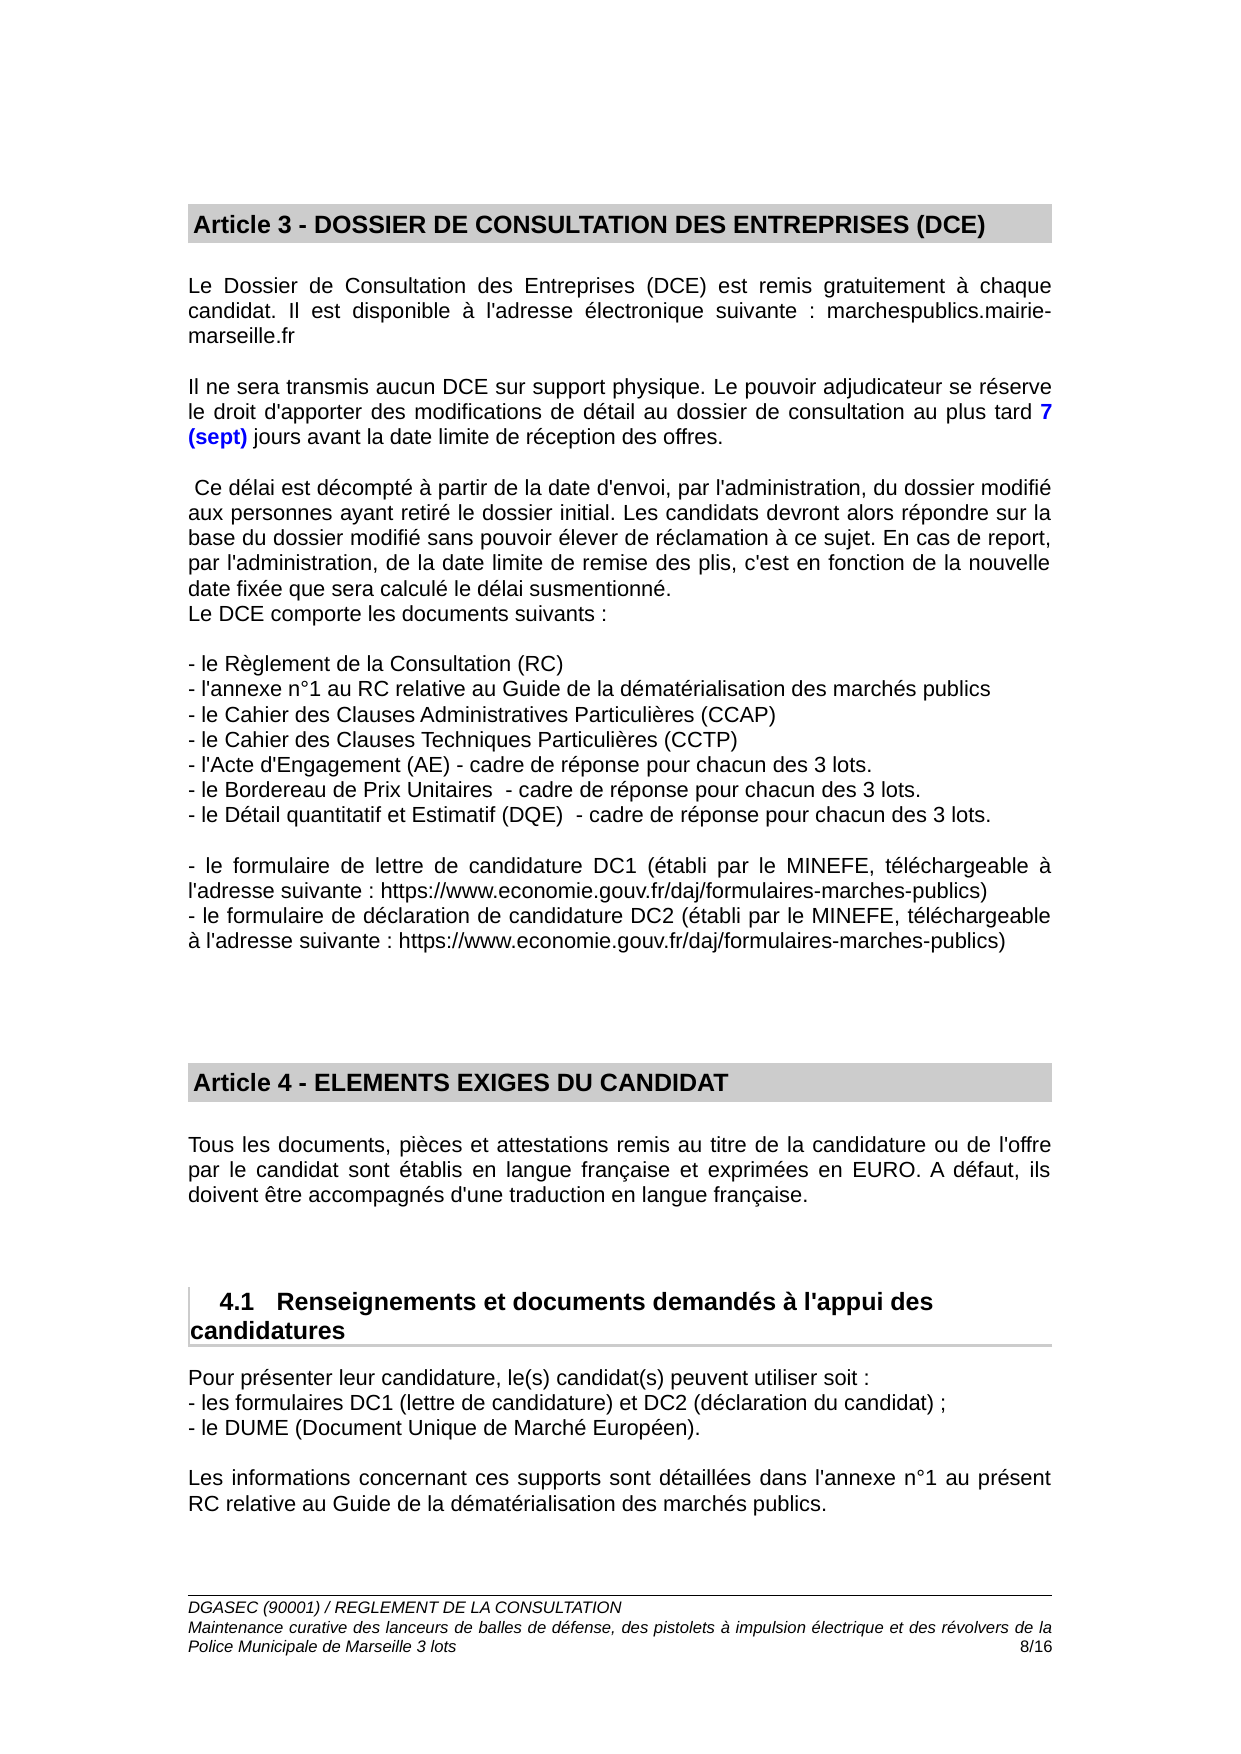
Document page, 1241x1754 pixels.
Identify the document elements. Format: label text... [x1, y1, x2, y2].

text - le Cahier des Clauses Techniques Particulières (CCTP) [188, 727, 1052, 752]
text - le formulaire de lettre de candidature DC1 (établi par le MINEFE, téléchargeable à l'adresse suivante : https://www.economie.gouv.fr/daj/formulaires-marches-publics) [188, 853, 1052, 903]
text - le formulaire de déclaration de candidature DC2 (établi par le MINEFE, téléchargeable à l'adresse suivante : https://www.economie.gouv.fr/daj/formulaires-marches-publics) [188, 903, 1052, 954]
text Les informations concernant ces supports sont détaillées dans l'annexe n°1 au présent RC relative au Guide de la dématérialisation des marchés publics. [188, 1465, 1052, 1516]
text Il ne sera transmis aucun DCE sur support physique. Le pouvoir adjudicateur se réserve le droit d'apporter des modifications de détail au dossier de consultation au plus tard 7 (sept) jours avant la date limite de réception des offres. [188, 374, 1052, 449]
text - le Cahier des Clauses Administratives Particulières (CCAP) [188, 702, 1052, 727]
subtitle Renseignements et documents demandés à l'appui des candidatures [190, 1287, 1052, 1344]
subtitle ELEMENTS EXIGES DU CANDIDAT [190, 1065, 1050, 1100]
subtitle DOSSIER DE CONSULTATION DES ENTREPRISES (DCE) [190, 207, 1050, 241]
text - l'annexe n°1 au RC relative au Guide de la dématérialisation des marchés publics [188, 676, 1052, 702]
text Pour présenter leur candidature, le(s) candidat(s) peuvent utiliser soit : [188, 1364, 1052, 1389]
text - le Règlement de la Consultation (RC) [188, 651, 1052, 676]
text - le Détail quantitatif et Estimatif (DQE) - cadre de réponse pour chacun des 3 lots. [188, 802, 1052, 828]
text Tous les documents, pièces et attestations remis au titre de la candidature ou de l'offre par le candidat sont établis en langue française et exprimées en EURO. A défaut, ils doivent être accompagnés d'une traduction en langue française. [188, 1132, 1052, 1207]
text Le DCE comporte les documents suivants : [188, 601, 1052, 626]
text - les formulaires DC1 (lettre de candidature) et DC2 (déclaration du candidat) ; [188, 1389, 1052, 1415]
text Ce délai est décompté à partir de la date d'envoi, par l'administration, du dossier modifié aux personnes ayant retiré le dossier initial. Les candidats devront alors répondre sur la base du dossier modifié sans pouvoir élever de réclamation à ce sujet. En cas de report, par l'administration, de la date limite de remise des plis, c'est en fonction de la nouvelle date fixée que sera calculé le délai susmentionné. [188, 475, 1052, 601]
text - le DUME (Document Unique de Marché Européen). [188, 1415, 1052, 1440]
text - l'Acte d'Engagement (AE) - cadre de réponse pour chacun des 3 lots. [188, 752, 1052, 777]
text Le Dossier de Consultation des Entreprises (DCE) est remis gratuitement à chaque candidat. Il est disponible à l'adresse électronique suivante : marchespublics.mairie-marseille.fr [188, 273, 1052, 349]
text - le Bordereau de Prix Unitaires - cadre de réponse pour chacun des 3 lots. [188, 777, 1052, 802]
